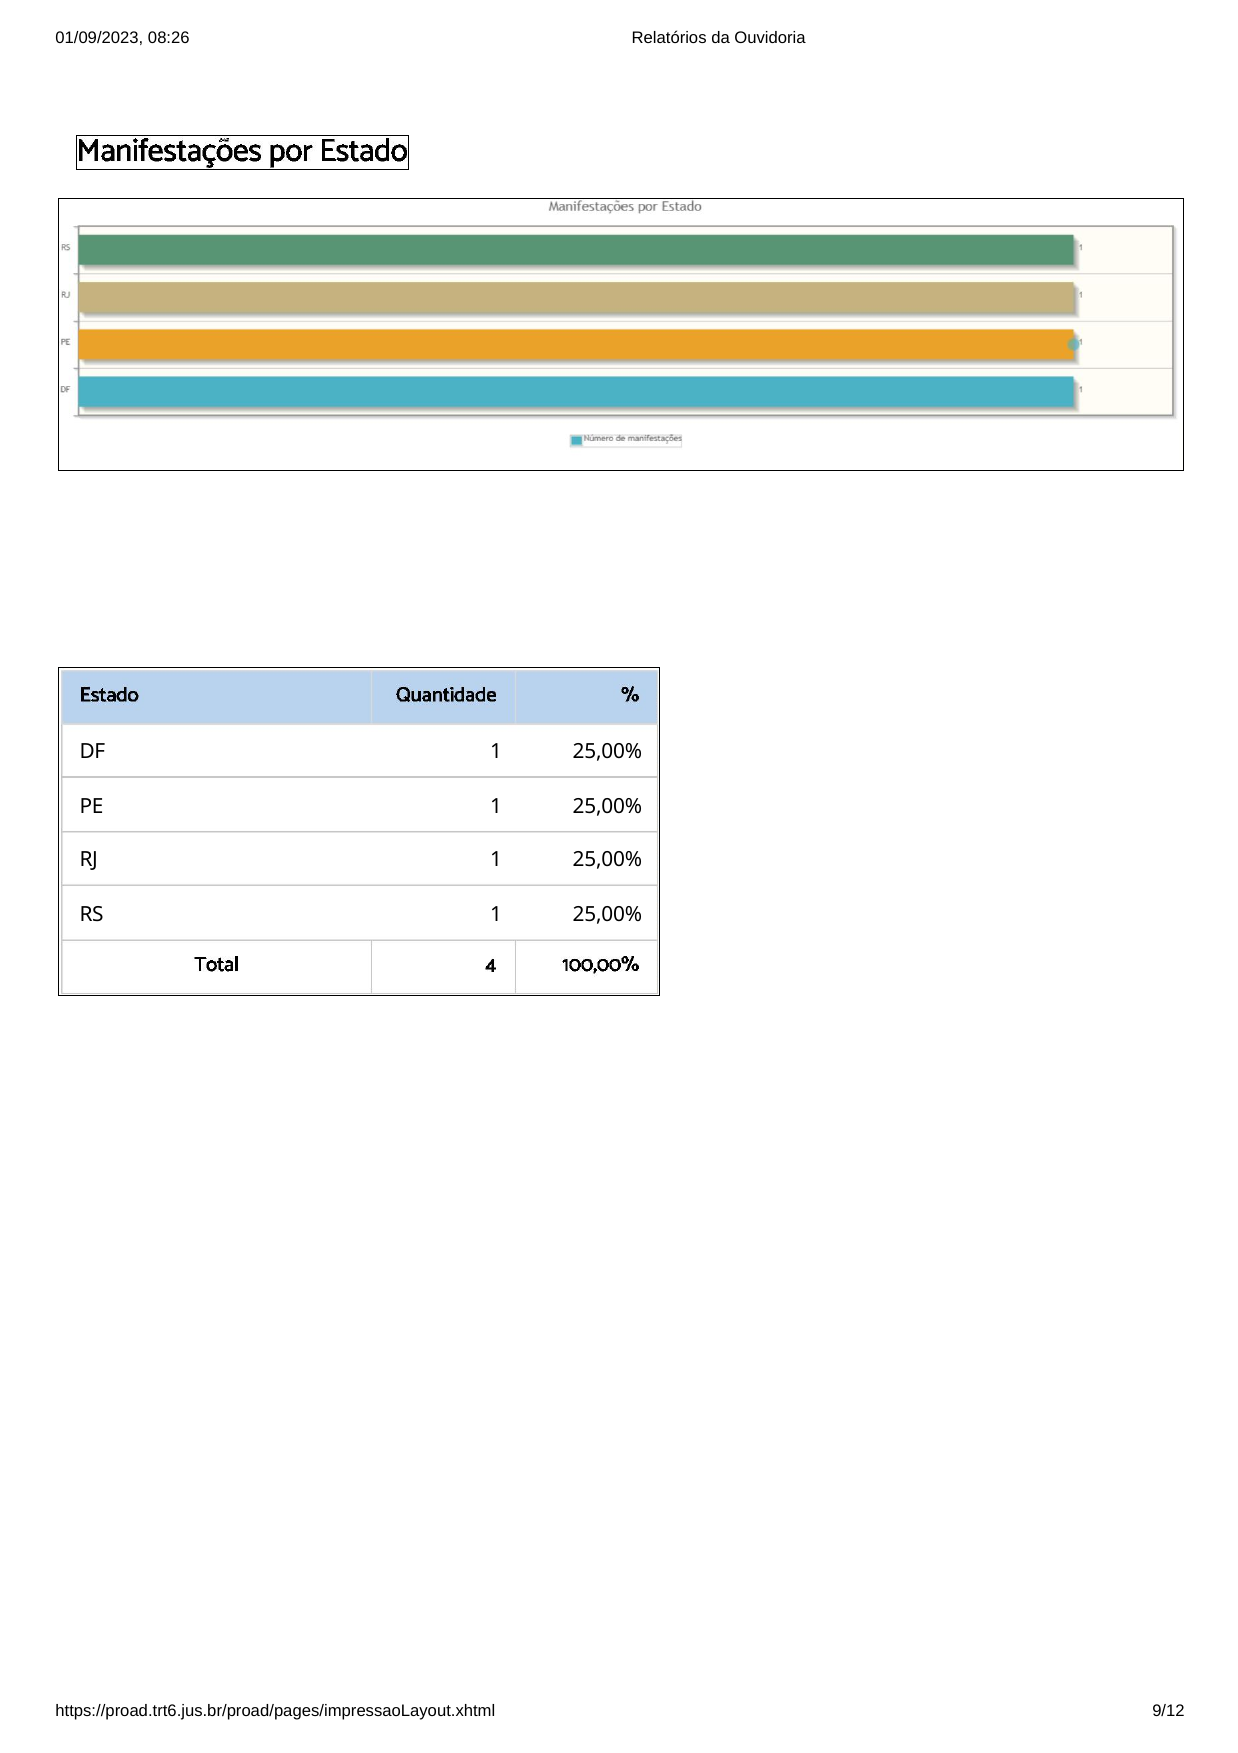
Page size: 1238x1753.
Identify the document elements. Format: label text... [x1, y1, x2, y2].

text 1 [490, 732, 521, 765]
text RJ [79, 840, 122, 873]
text 25,00% [572, 786, 663, 820]
text 0 [57, 33, 62, 42]
text 1 [490, 894, 521, 928]
text 25,00% [572, 732, 663, 765]
text PE [79, 786, 127, 820]
text 1/09/2023, 08:26 [64, 29, 214, 47]
text Relatórios da Ouvidoria [631, 29, 831, 47]
text 1 [490, 786, 521, 820]
text 25,00% [572, 839, 663, 873]
picture [59, 668, 659, 995]
text RS [79, 894, 127, 928]
text DF [79, 732, 163, 765]
text 25,00% [572, 894, 663, 928]
text 1 [490, 840, 521, 873]
picture [59, 199, 1183, 470]
text 9/12 [1152, 1702, 1209, 1720]
picture [77, 136, 408, 169]
text https://proad.trt6.jus.br/proad/pages/impressaoLayout.xhtml [55, 1702, 520, 1720]
text 0 [55, 29, 64, 47]
